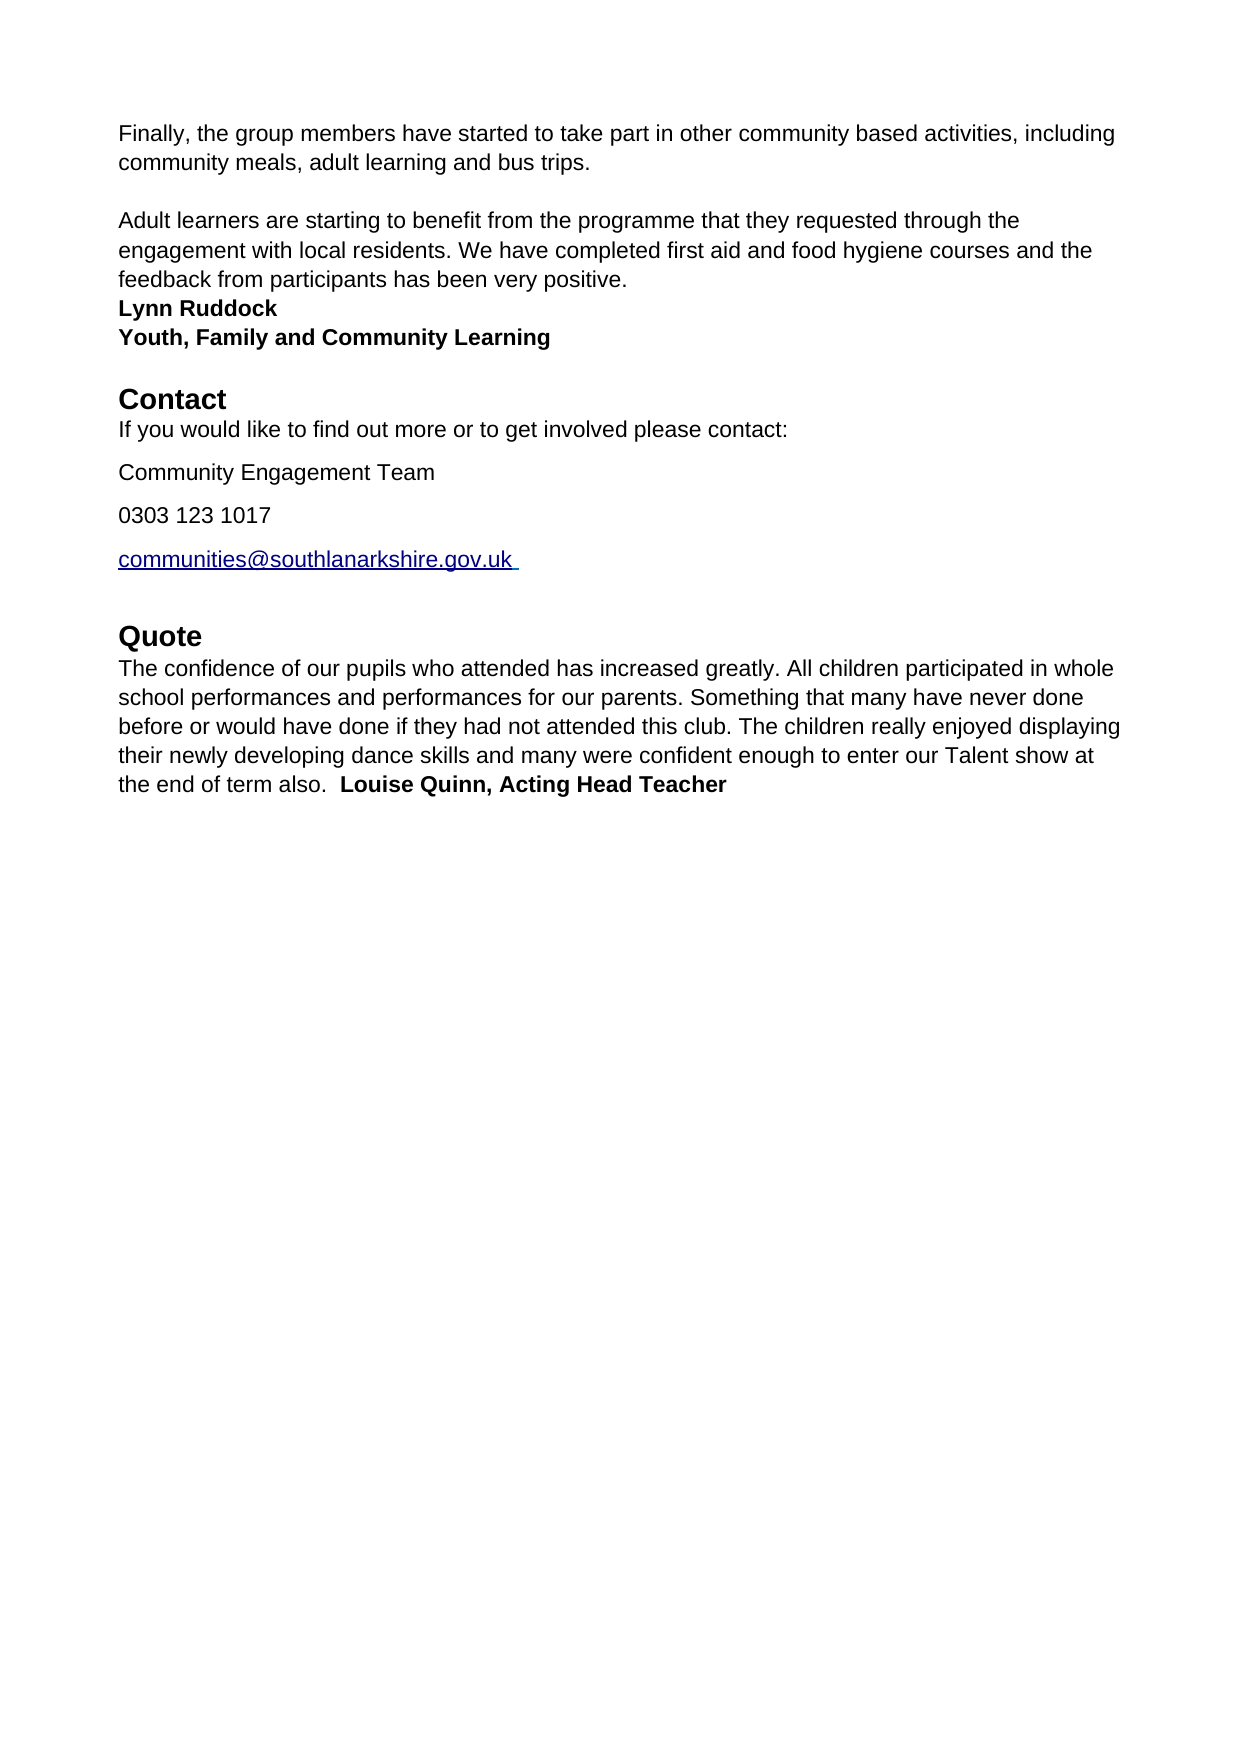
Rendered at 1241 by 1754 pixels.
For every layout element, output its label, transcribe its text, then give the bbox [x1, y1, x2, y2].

text 0303 123 1017 [118, 502, 1122, 528]
text The confidence of our pupils who attended has increased greatly. All children participated in whole school performances and performances for our parents. Something that many have never done before or would have done if they had not attended this club. The children really enjoyed displaying their newly developing dance skills and many were confident enough to enter our Talent show at the end of term also. Louise Quinn, Acting Head Teacher [118, 653, 1122, 799]
text Adult learners are starting to benefit from the programme that they requested through the engagement with local residents. We have completed first aid and food hygiene courses and the feedback from participants has been very positive. [118, 206, 1122, 293]
text Lynn Ruddock [118, 293, 1122, 322]
text Finally, the group members have started to take part in other community based activities, including community meals, adult learning and bus trips. [118, 118, 1122, 176]
text If you would like to find out more or to get involved please contact: [118, 416, 1122, 442]
text Community Engagement Team [118, 459, 1122, 485]
text Youth, Family and Community Learning [118, 322, 1122, 351]
text communities@southlanarkshire.gov.uk [118, 546, 1122, 572]
subtitle Contact [118, 382, 1122, 416]
subtitle Quote [118, 619, 1122, 653]
